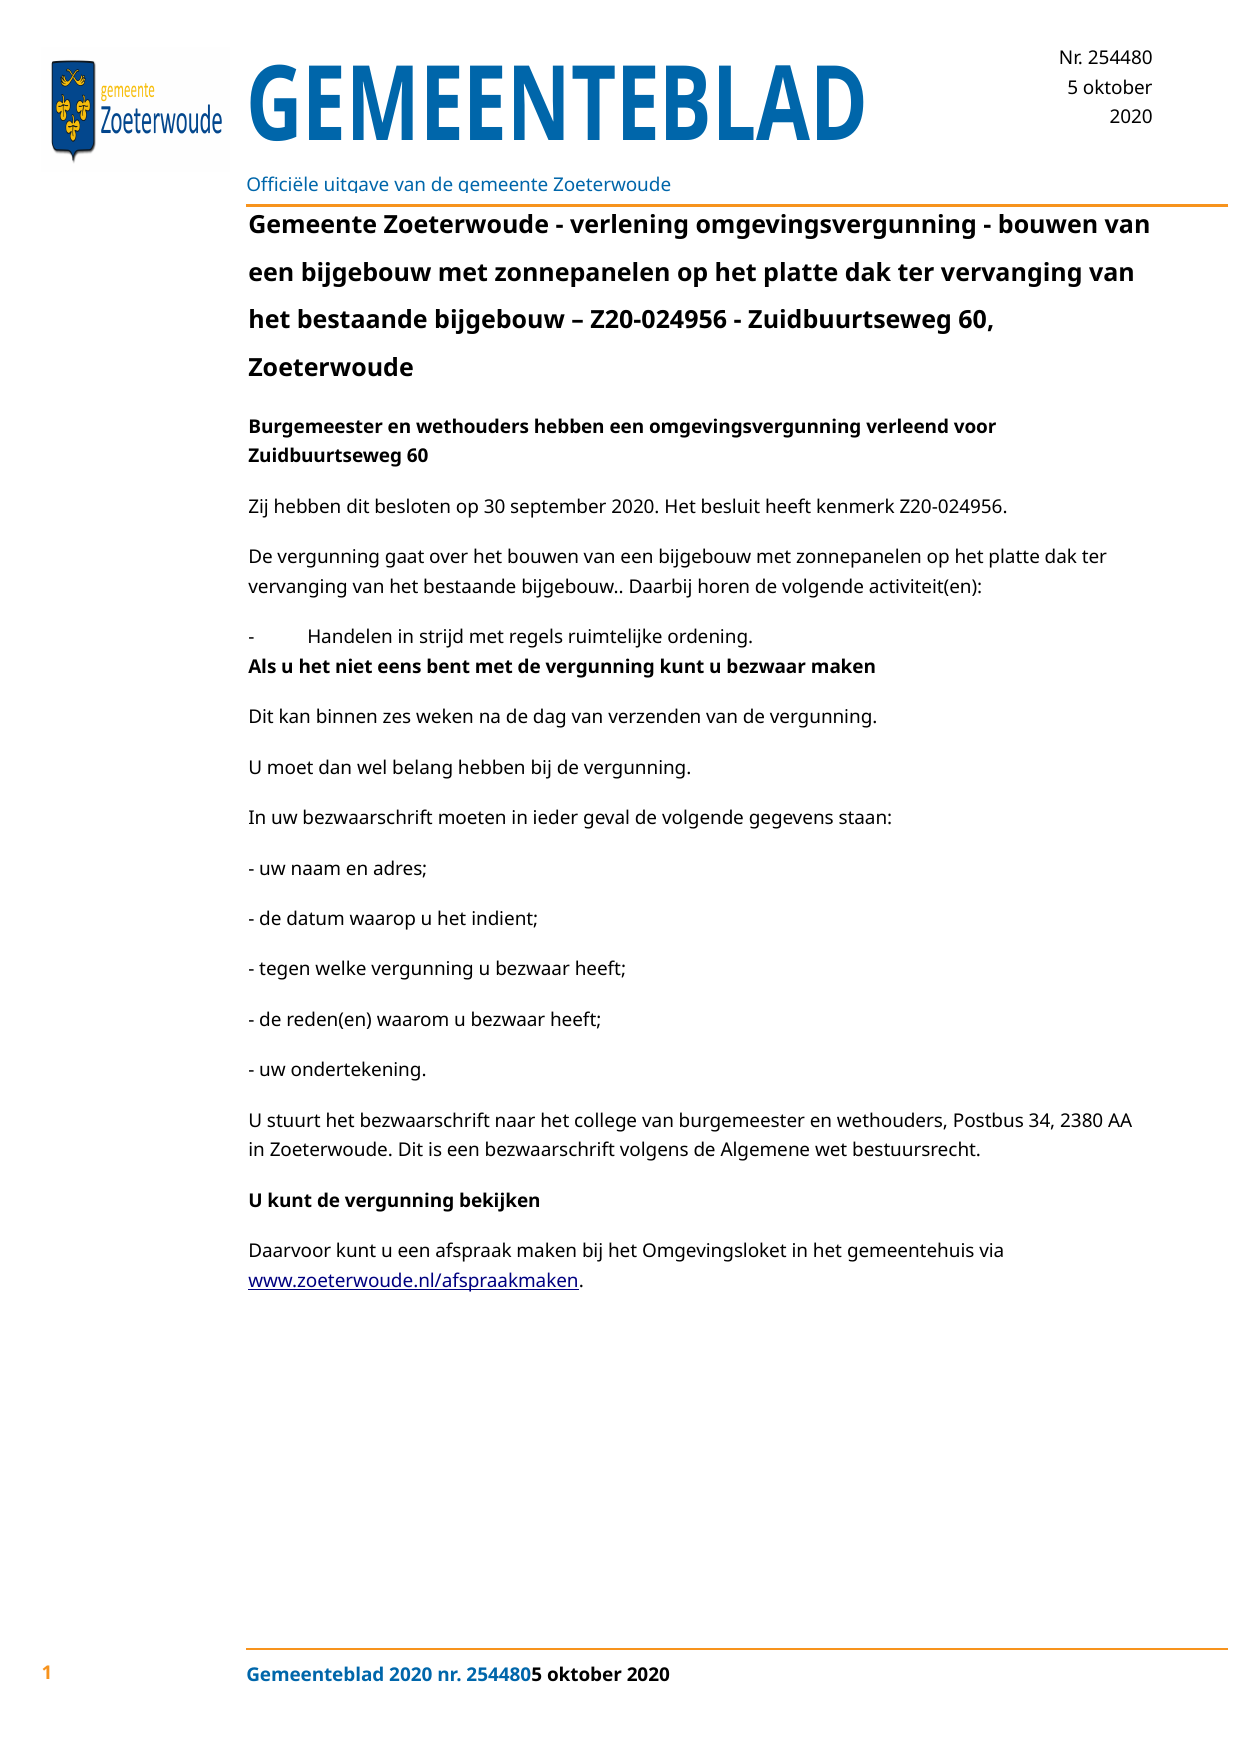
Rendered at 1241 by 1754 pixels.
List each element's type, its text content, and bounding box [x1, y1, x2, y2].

text - tegen welke vergunning u bezwaar heeft; [248, 956, 1152, 981]
text - de datum waarop u het indient; [248, 905, 1152, 931]
list Handelen in strijd met regels ruimtelijke ordening. [248, 623, 1152, 649]
text U kunt de vergunning bekijken [248, 1187, 1152, 1213]
text In uw bezwaarschrift moeten in ieder geval de volgende gegevens staan: [248, 804, 1152, 830]
picture [41, 47, 231, 172]
text Dit kan binnen zes weken na de dag van verzenden van de vergunning. [248, 703, 1152, 729]
text Zij hebben dit besloten op 30 september 2020. Het besluit heeft kenmerk Z20-024956. [248, 493, 1152, 519]
text U stuurt het bezwaarschrift naar het college van burgemeester en wethouders, Postbus 34, 2380 AA in Zoeterwoude. Dit is een bezwaarschrift volgens de Algemene wet bestuursrecht. [248, 1107, 1152, 1162]
text - de reden(en) waarom u bezwaar heeft; [248, 1006, 1152, 1032]
text - uw ondertekening. [248, 1056, 1152, 1082]
text Burgemeester en wethouders hebben een omgevingsvergunning verleend voor Zuidbuurtseweg 60 [248, 413, 1152, 468]
text U moet dan wel belang hebben bij de vergunning. [248, 754, 1152, 780]
text - uw naam en adres; [248, 855, 1152, 881]
text Daarvoor kunt u een afspraak maken bij het Omgevingsloket in het gemeentehuis via www.zoeterwoude.nl/afspraakmaken. [248, 1237, 1152, 1293]
text De vergunning gaat over het bouwen van een bijgebouw met zonnepanelen op het platte dak ter vervanging van het bestaande bijgebouw.. Daarbij horen de volgende activiteit(en): [248, 543, 1152, 599]
text Gemeente Zoeterwoude - verlening omgevingsvergunning - bouwen van een bijgebouw met zonnepanelen op het platte dak ter vervanging van het bestaande bijgebouw – Z20-024956 - Zuidbuurtseweg 60, Zoeterwoude [248, 207, 1152, 384]
text Als u het niet eens bent met de vergunning kunt u bezwaar maken [248, 653, 1152, 679]
